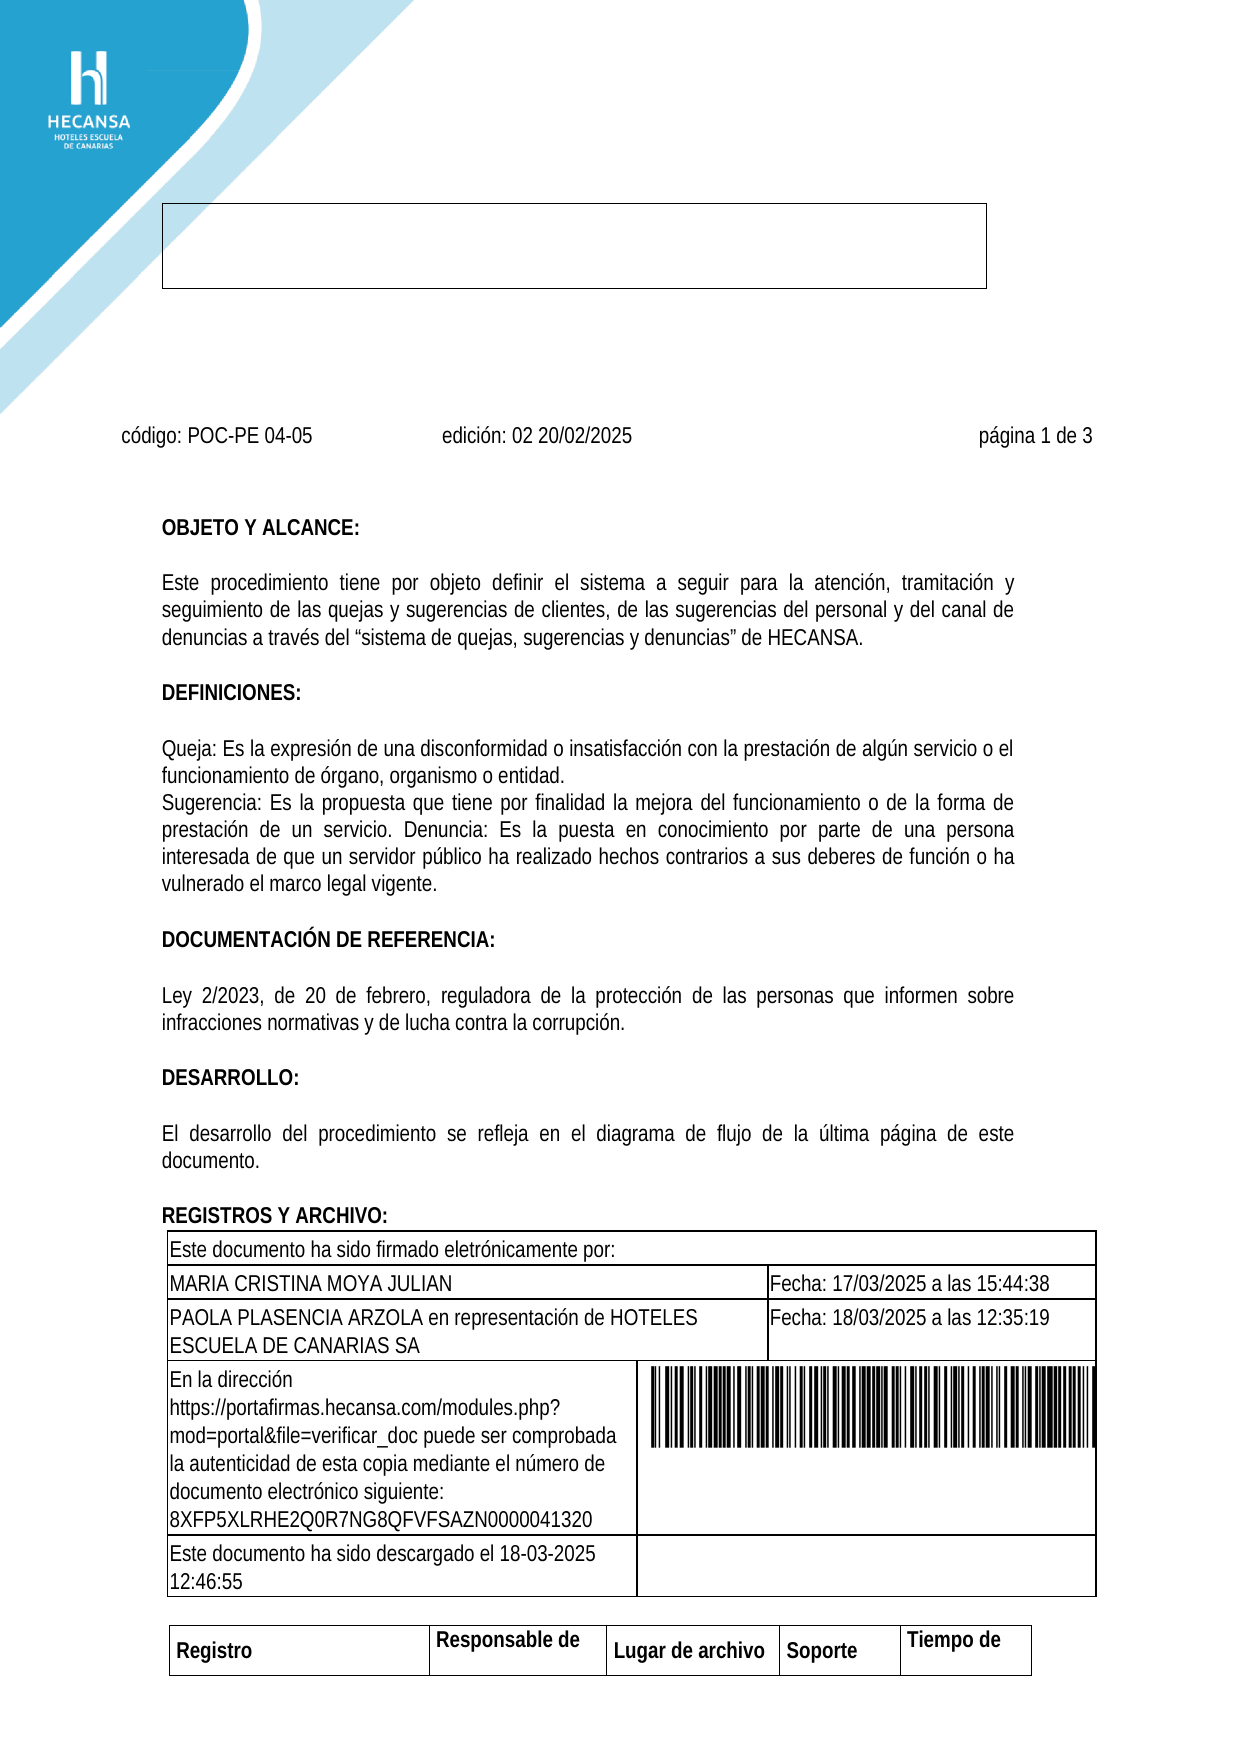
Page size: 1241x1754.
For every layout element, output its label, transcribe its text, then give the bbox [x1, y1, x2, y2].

text Ley 2/2023, de 20 de febrero, reguladora de la protección de las personas que informen sobre infracciones normativas y de lucha contra la corrupción. [162, 982, 1015, 1035]
text Queja: Es la expresión de una disconformidad o insatisfacción con la prestación de algún servicio o el funcionamiento de órgano, organismo o entidad. [162, 735, 1015, 788]
text código: POC-PE 04-05 edición: 02 20/02/2025 página 1 de 3 [6, 422, 1099, 448]
table_header Tiempo de [901, 1626, 1031, 1675]
text DOCUMENTACIÓN DE REFERENCIA: [162, 926, 1098, 952]
text DEFINICIONES: [162, 679, 1098, 705]
table_header [163, 204, 986, 288]
table_cell Fecha: 17/03/2025 a las 15:44:38 [769, 1266, 1095, 1298]
table_header Registro [170, 1626, 429, 1675]
text REGISTROS Y ARCHIVO: [162, 1202, 1098, 1228]
table_cell Fecha: 18/03/2025 a las 12:35:19 [769, 1300, 1095, 1359]
table_cell PAOLA PLASENCIA ARZOLA en representación de HOTELES ESCUELA DE CANARIAS SA [168, 1300, 767, 1359]
table_header Responsable de [430, 1626, 606, 1675]
table_cell En la dirección https://portafirmas.hecansa.com/modules.php?mod=portal&file=verificar_doc puede ser comprobada la autenticidad de esta copia mediante el número de documento electrónico siguiente: 8XFP5XLRHE2Q0R7NG8QFVFSAZN0000041320 [168, 1361, 636, 1534]
table_cell Este documento ha sido descargado el 18-03-2025 12:46:55 [168, 1536, 636, 1596]
table_header Soporte [780, 1626, 900, 1675]
text El desarrollo del procedimiento se refleja en el diagrama de flujo de la última página de este documento. [162, 1120, 1015, 1173]
table_cell MARIA CRISTINA MOYA JULIAN [168, 1266, 767, 1298]
table_header Lugar de archivo [607, 1626, 779, 1675]
table_cell [638, 1361, 1095, 1534]
table_cell [638, 1536, 1095, 1596]
table_header Este documento ha sido firmado eletrónicamente por: [168, 1232, 1095, 1264]
text Este procedimiento tiene por objeto definir el sistema a seguir para la atención, tramitación y seguimiento de las quejas y sugerencias de clientes, de las sugerencias del personal y del canal de denuncias a través del “sistema de quejas, sugerencias y denuncias” de HECANSA. [162, 569, 1015, 650]
text Sugerencia: Es la propuesta que tiene por finalidad la mejora del funcionamiento o de la forma de prestación de un servicio. Denuncia: Es la puesta en conocimiento por parte de una persona interesada de que un servidor público ha realizado hechos contrarios a sus deberes de función o ha vulnerado el marco legal vigente. [162, 789, 1015, 897]
text OBJETO Y ALCANCE: [162, 513, 1098, 540]
text DESARROLLO: [162, 1064, 1098, 1090]
